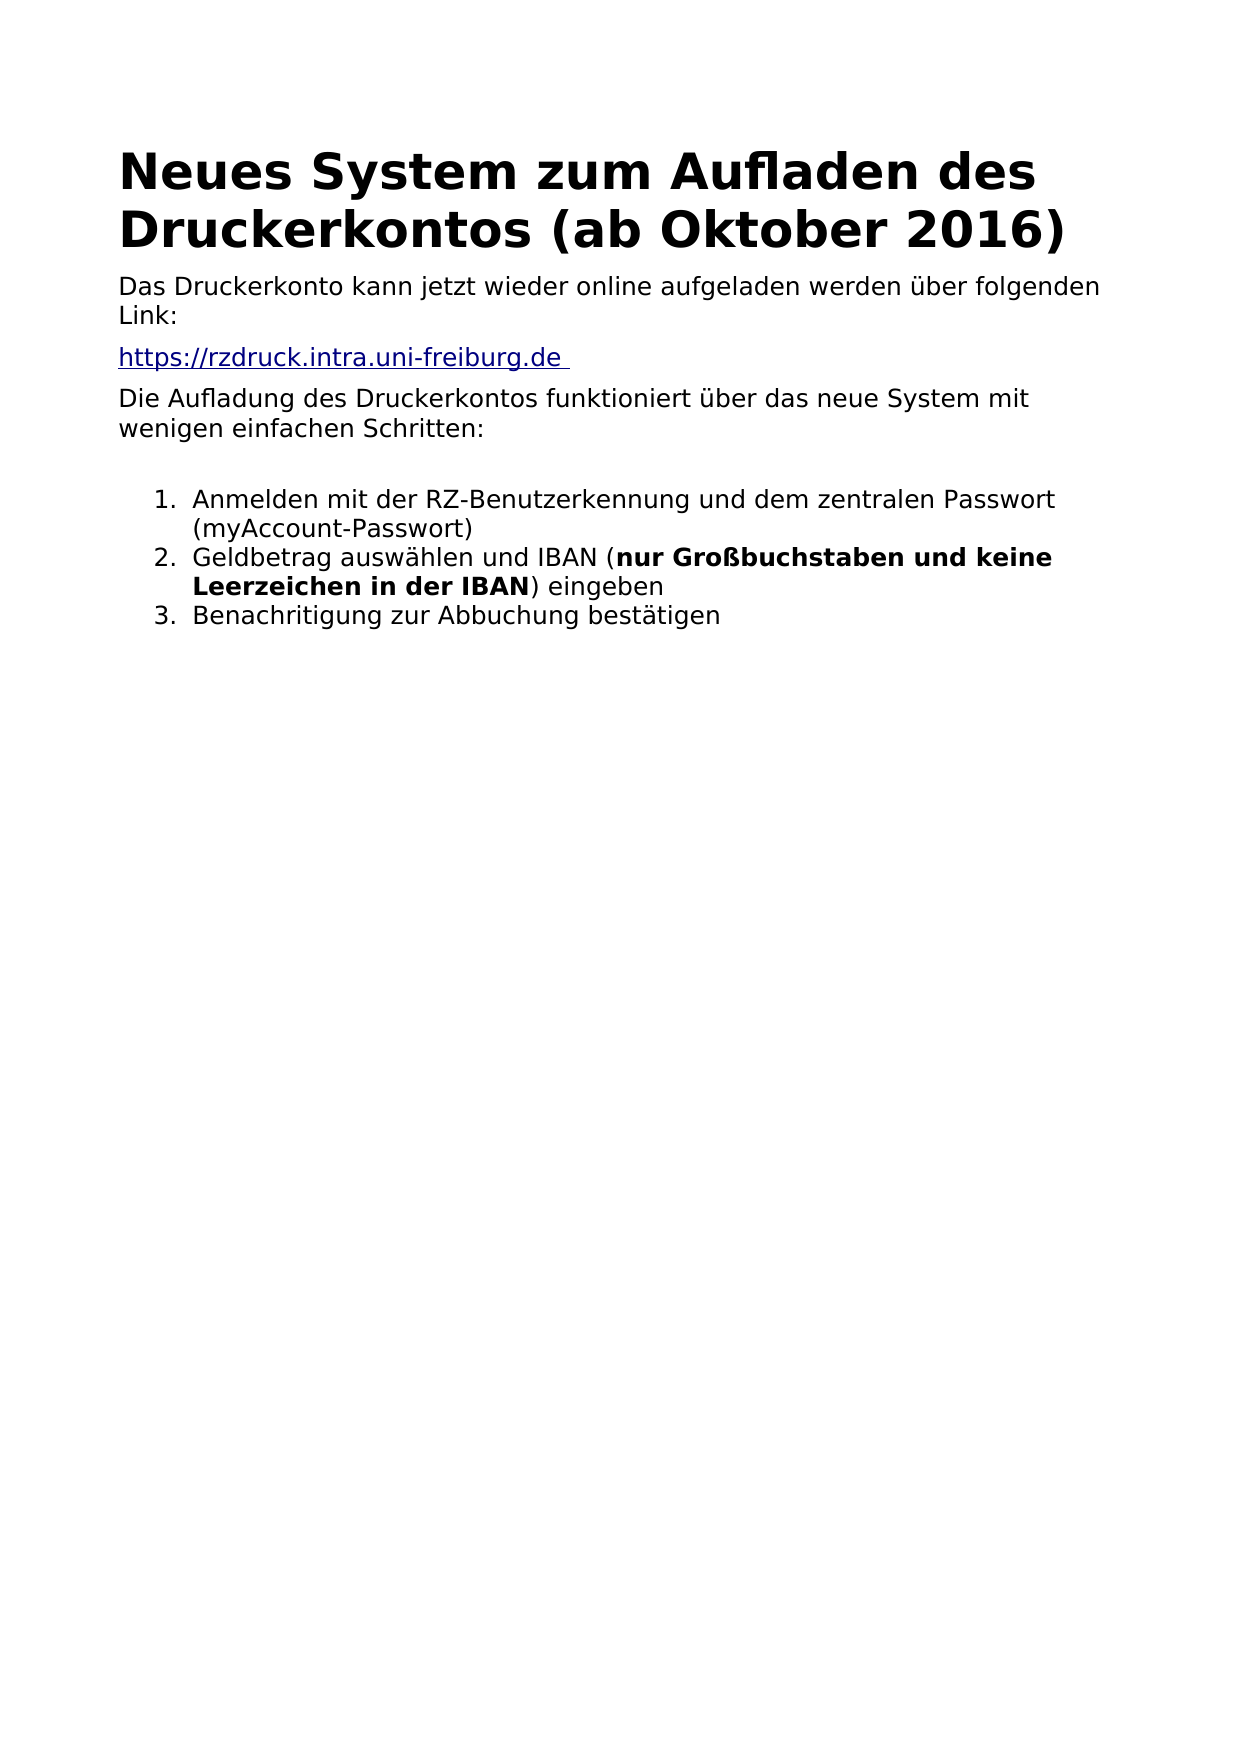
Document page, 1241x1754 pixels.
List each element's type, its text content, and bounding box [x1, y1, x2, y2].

list Geldbetrag auswählen und IBAN (nur Großbuchstaben und keine Leerzeichen in der IBAN) eingeben [177, 543, 1122, 602]
subtitle Neues System zum Aufladen des Druckerkontos (ab Oktober 2016) [118, 143, 1122, 259]
text Das Druckerkonto kann jetzt wieder online aufgeladen werden über folgenden Link: [118, 272, 1122, 330]
text Die Aufladung des Druckerkontos funktioniert über das neue System mit wenigen einfachen Schritten: [118, 384, 1122, 443]
text https://rzdruck.intra.uni-freiburg.de [118, 343, 1122, 372]
list Anmelden mit der RZ-Benutzerkennung und dem zentralen Passwort (myAccount-Passwort) [177, 485, 1122, 543]
list Benachritigung zur Abbuchung bestätigen [177, 602, 1122, 631]
